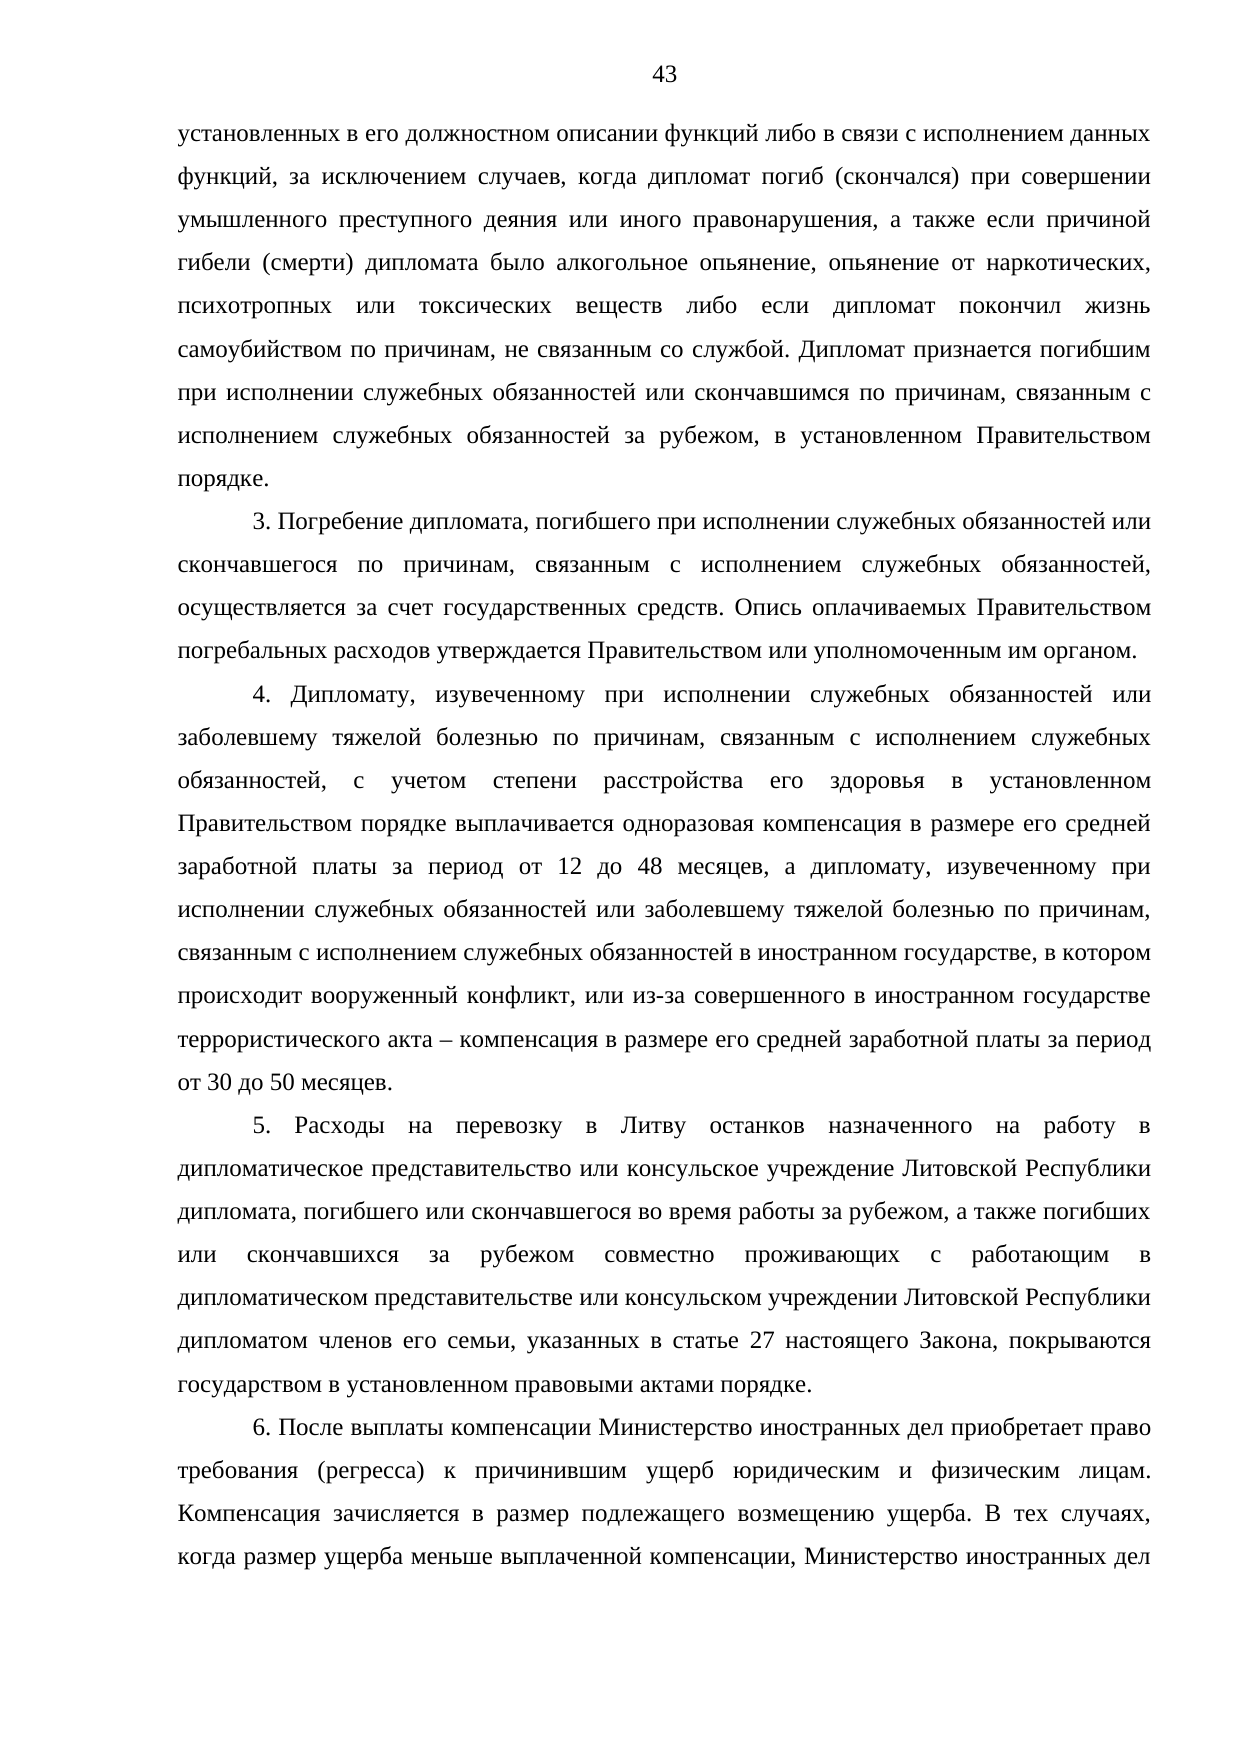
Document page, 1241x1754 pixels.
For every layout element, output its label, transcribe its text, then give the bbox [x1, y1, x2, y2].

text 4. Дипломату, изувеченному при исполнении служебных обязанностей или заболевшему тяжелой болезнью по причинам, связанным с исполнением служебных обязанностей, с учетом степени расстройства его здоровья в установленном Правительством порядке выплачивается одноразовая компенсация в размере его средней заработной платы за период от 12 до 48 месяцев, а дипломату, изувеченному при исполнении служебных обязанностей или заболевшему тяжелой болезнью по причинам, связанным с исполнением служебных обязанностей в иностранном государстве, в котором происходит вооруженный конфликт, или из-за совершенного в иностранном государстве террористического акта – компенсация в размере его средней заработной платы за период от 30 до 50 месяцев. [177, 679, 1152, 1096]
text 5. Расходы на перевозку в Литву останков назначенного на работу в дипломатическое представительство или консульское учреждение Литовской Республики дипломата, погибшего или скончавшегося во время работы за рубежом, а также погибших или скончавшихся за рубежом совместно проживающих с работающим в дипломатическом представительстве или консульском учреждении Литовской Республики дипломатом членов его семьи, указанных в статье 27 настоящего Закона, покрываются государством в установленном правовыми актами порядке. [177, 1110, 1152, 1397]
text 3. Погребение дипломата, погибшего при исполнении служебных обязанностей или скончавшегося по причинам, связанным с исполнением служебных обязанностей, осуществляется за счет государственных средств. Опись оплачиваемых Правительством погребальных расходов утверждается Правительством или уполномоченным им органом. [177, 506, 1152, 664]
text установленных в его должностном описании функций либо в связи с исполнением данных функций, за исключением случаев, когда дипломат погиб (скончался) при совершении умышленного преступного деяния или иного правонарушения, а также если причиной гибели (смерти) дипломата было алкогольное опьянение, опьянение от наркотических, психотропных или токсических веществ либо если дипломат покончил жизнь самоубийством по причинам, не связанным со службой. Дипломат признается погибшим при исполнении служебных обязанностей или скончавшимся по причинам, связанным с исполнением служебных обязанностей за рубежом, в установленном Правительством порядке. [177, 118, 1152, 492]
text 6. После выплаты компенсации Министерство иностранных дел приобретает право требования (регресса) к причинившим ущерб юридическим и физическим лицам. Компенсация зачисляется в размер подлежащего возмещению ущерба. В тех случаях, когда размер ущерба меньше выплаченной компенсации, Министерство иностранных дел [177, 1412, 1152, 1570]
